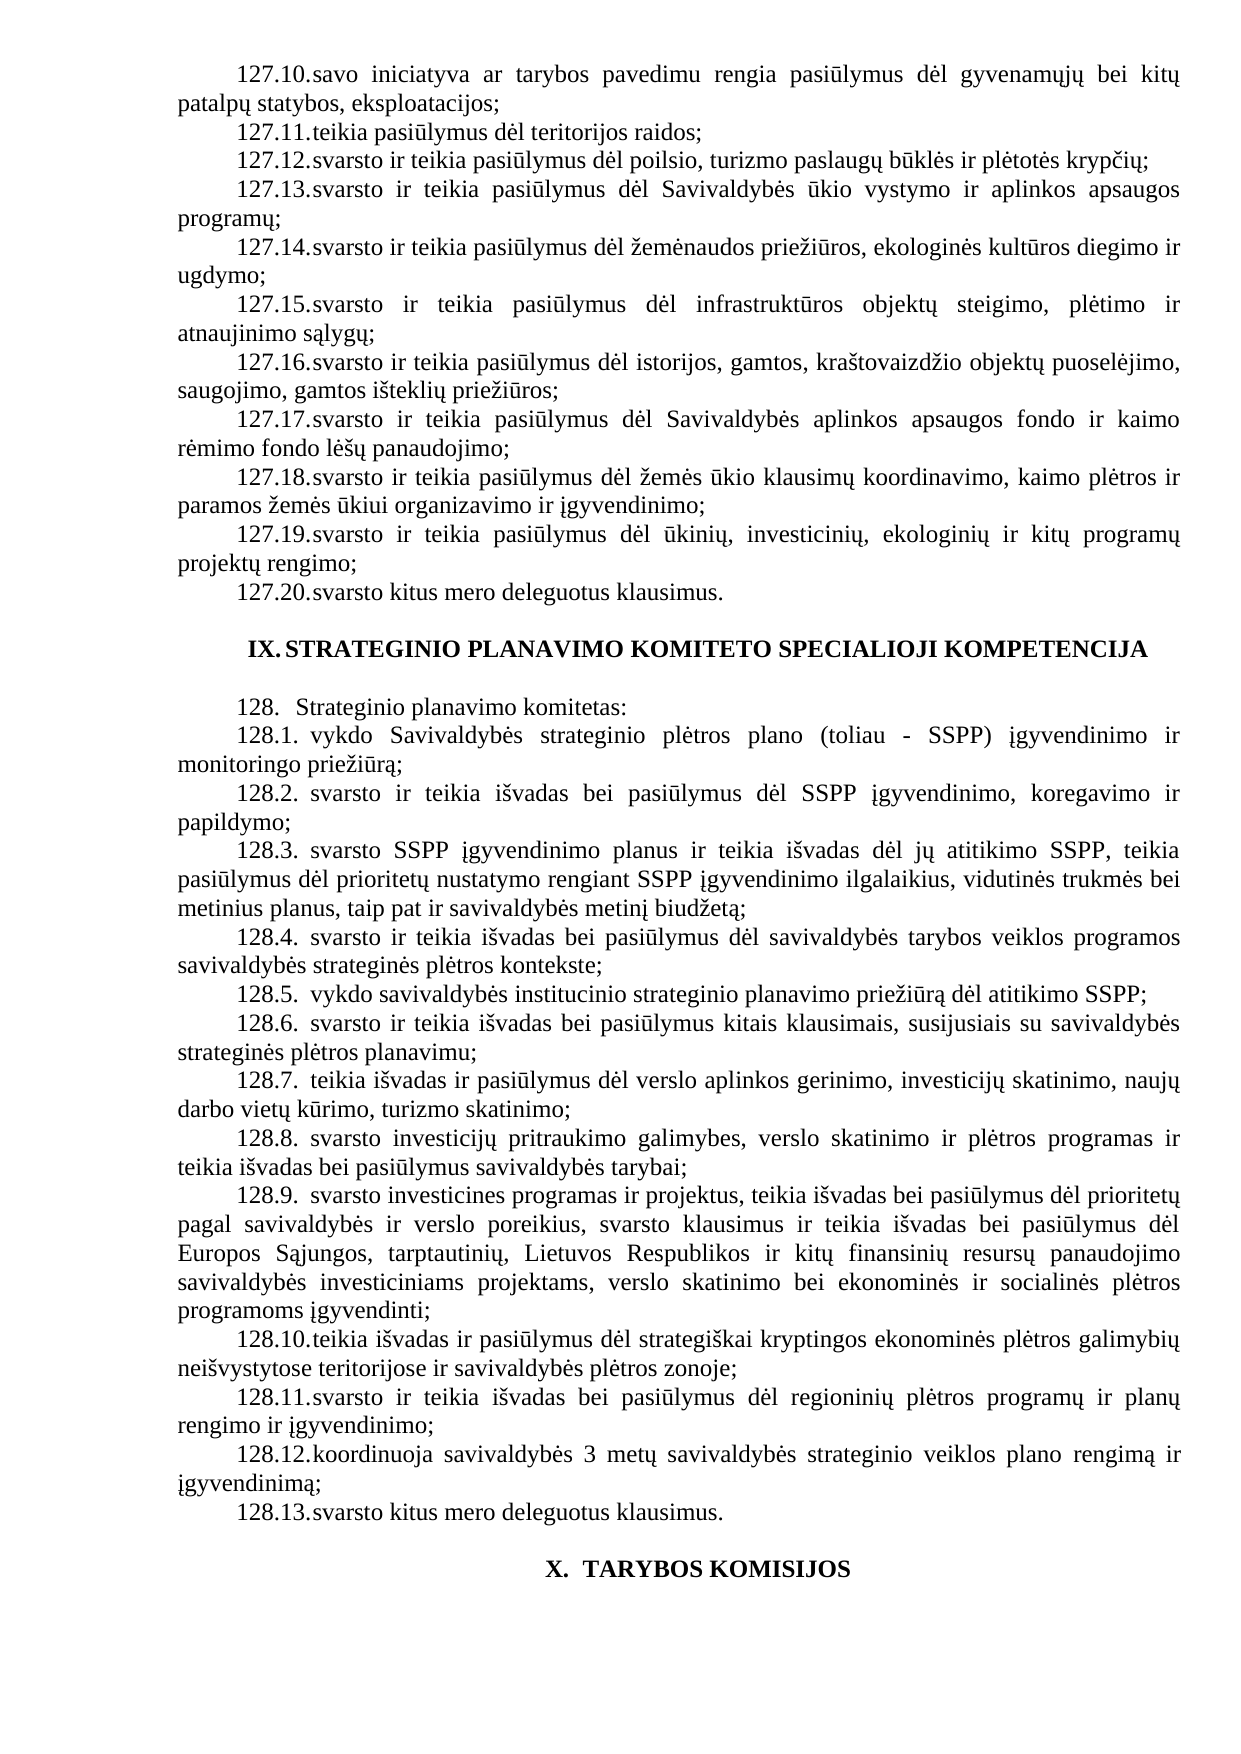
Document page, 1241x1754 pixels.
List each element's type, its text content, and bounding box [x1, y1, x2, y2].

text 127.13. svarsto ir teikia pasiūlymus dėl Savivaldybės ūkio vystymo ir aplinkos apsaugos programų; [177, 174, 1181, 232]
text 128.4. svarsto ir teikia išvadas bei pasiūlymus dėl savivaldybės tarybos veiklos programos savivaldybės strateginės plėtros kontekste; [177, 922, 1181, 979]
text 128.13. svarsto kitus mero deleguotus klausimus. [177, 1497, 1181, 1525]
text 128.11. svarsto ir teikia išvadas bei pasiūlymus dėl regioninių plėtros programų ir planų rengimo ir įgyvendinimo; [177, 1382, 1181, 1439]
text 128.3. svarsto SSPP įgyvendinimo planus ir teikia išvadas dėl jų atitikimo SSPP, teikia pasiūlymus dėl prioritetų nustatymo rengiant SSPP įgyvendinimo ilgalaikius, vidutinės trukmės bei metinius planus, taip pat ir savivaldybės metinį biudžetą; [177, 835, 1181, 922]
text 127.12. svarsto ir teikia pasiūlymus dėl poilsio, turizmo paslaugų būklės ir plėtotės krypčių; [177, 145, 1181, 174]
text X. TARYBOS KOMISIJOS [215, 1554, 1181, 1583]
text 128.12. koordinuoja savivaldybės 3 metų savivaldybės strateginio veiklos plano rengimą ir įgyvendinimą; [177, 1439, 1181, 1497]
text 128.9. svarsto investicines programas ir projektus, teikia išvadas bei pasiūlymus dėl prioritetų pagal savivaldybės ir verslo poreikius, svarsto klausimus ir teikia išvadas bei pasiūlymus dėl Europos Sąjungos, tarptautinių, Lietuvos Respublikos ir kitų finansinių resursų panaudojimo savivaldybės investiciniams projektams, verslo skatinimo bei ekonominės ir socialinės plėtros programoms įgyvendinti; [177, 1180, 1181, 1324]
text IX. STRATEGINIO PLANAVIMO KOMITETO SPECIALIOJI KOMPETENCIJA [215, 634, 1181, 663]
text 127.11. teikia pasiūlymus dėl teritorijos raidos; [177, 117, 1181, 145]
text 128.10. teikia išvadas ir pasiūlymus dėl strategiškai kryptingos ekonominės plėtros galimybių neišvystytose teritorijose ir savivaldybės plėtros zonoje; [177, 1324, 1181, 1382]
text 127.18. svarsto ir teikia pasiūlymus dėl žemės ūkio klausimų koordinavimo, kaimo plėtros ir paramos žemės ūkiui organizavimo ir įgyvendinimo; [177, 462, 1181, 519]
text 128. Strateginio planavimo komitetas: [177, 692, 1181, 720]
text 128.5. vykdo savivaldybės institucinio strateginio planavimo priežiūrą dėl atitikimo SSPP; [177, 979, 1181, 1008]
text 127.14. svarsto ir teikia pasiūlymus dėl žemėnaudos priežiūros, ekologinės kultūros diegimo ir ugdymo; [177, 232, 1181, 289]
text 127.16. svarsto ir teikia pasiūlymus dėl istorijos, gamtos, kraštovaizdžio objektų puoselėjimo, saugojimo, gamtos išteklių priežiūros; [177, 347, 1181, 404]
text 127.17. svarsto ir teikia pasiūlymus dėl Savivaldybės aplinkos apsaugos fondo ir kaimo rėmimo fondo lėšų panaudojimo; [177, 404, 1181, 462]
text 128.1. vykdo Savivaldybės strateginio plėtros plano (toliau - SSPP) įgyvendinimo ir monitoringo priežiūrą; [177, 720, 1181, 778]
text 127.19. svarsto ir teikia pasiūlymus dėl ūkinių, investicinių, ekologinių ir kitų programų projektų rengimo; [177, 519, 1181, 577]
text 127.15. svarsto ir teikia pasiūlymus dėl infrastruktūros objektų steigimo, plėtimo ir atnaujinimo sąlygų; [177, 289, 1181, 347]
text 127.20. svarsto kitus mero deleguotus klausimus. [177, 577, 1181, 605]
text 128.7. teikia išvadas ir pasiūlymus dėl verslo aplinkos gerinimo, investicijų skatinimo, naujų darbo vietų kūrimo, turizmo skatinimo; [177, 1065, 1181, 1123]
text 128.8. svarsto investicijų pritraukimo galimybes, verslo skatinimo ir plėtros programas ir teikia išvadas bei pasiūlymus savivaldybės tarybai; [177, 1123, 1181, 1180]
text 127.10. savo iniciatyva ar tarybos pavedimu rengia pasiūlymus dėl gyvenamųjų bei kitų patalpų statybos, eksploatacijos; [177, 59, 1181, 117]
text 128.2. svarsto ir teikia išvadas bei pasiūlymus dėl SSPP įgyvendinimo, koregavimo ir papildymo; [177, 778, 1181, 835]
text 128.6. svarsto ir teikia išvadas bei pasiūlymus kitais klausimais, susijusiais su savivaldybės strateginės plėtros planavimu; [177, 1008, 1181, 1065]
